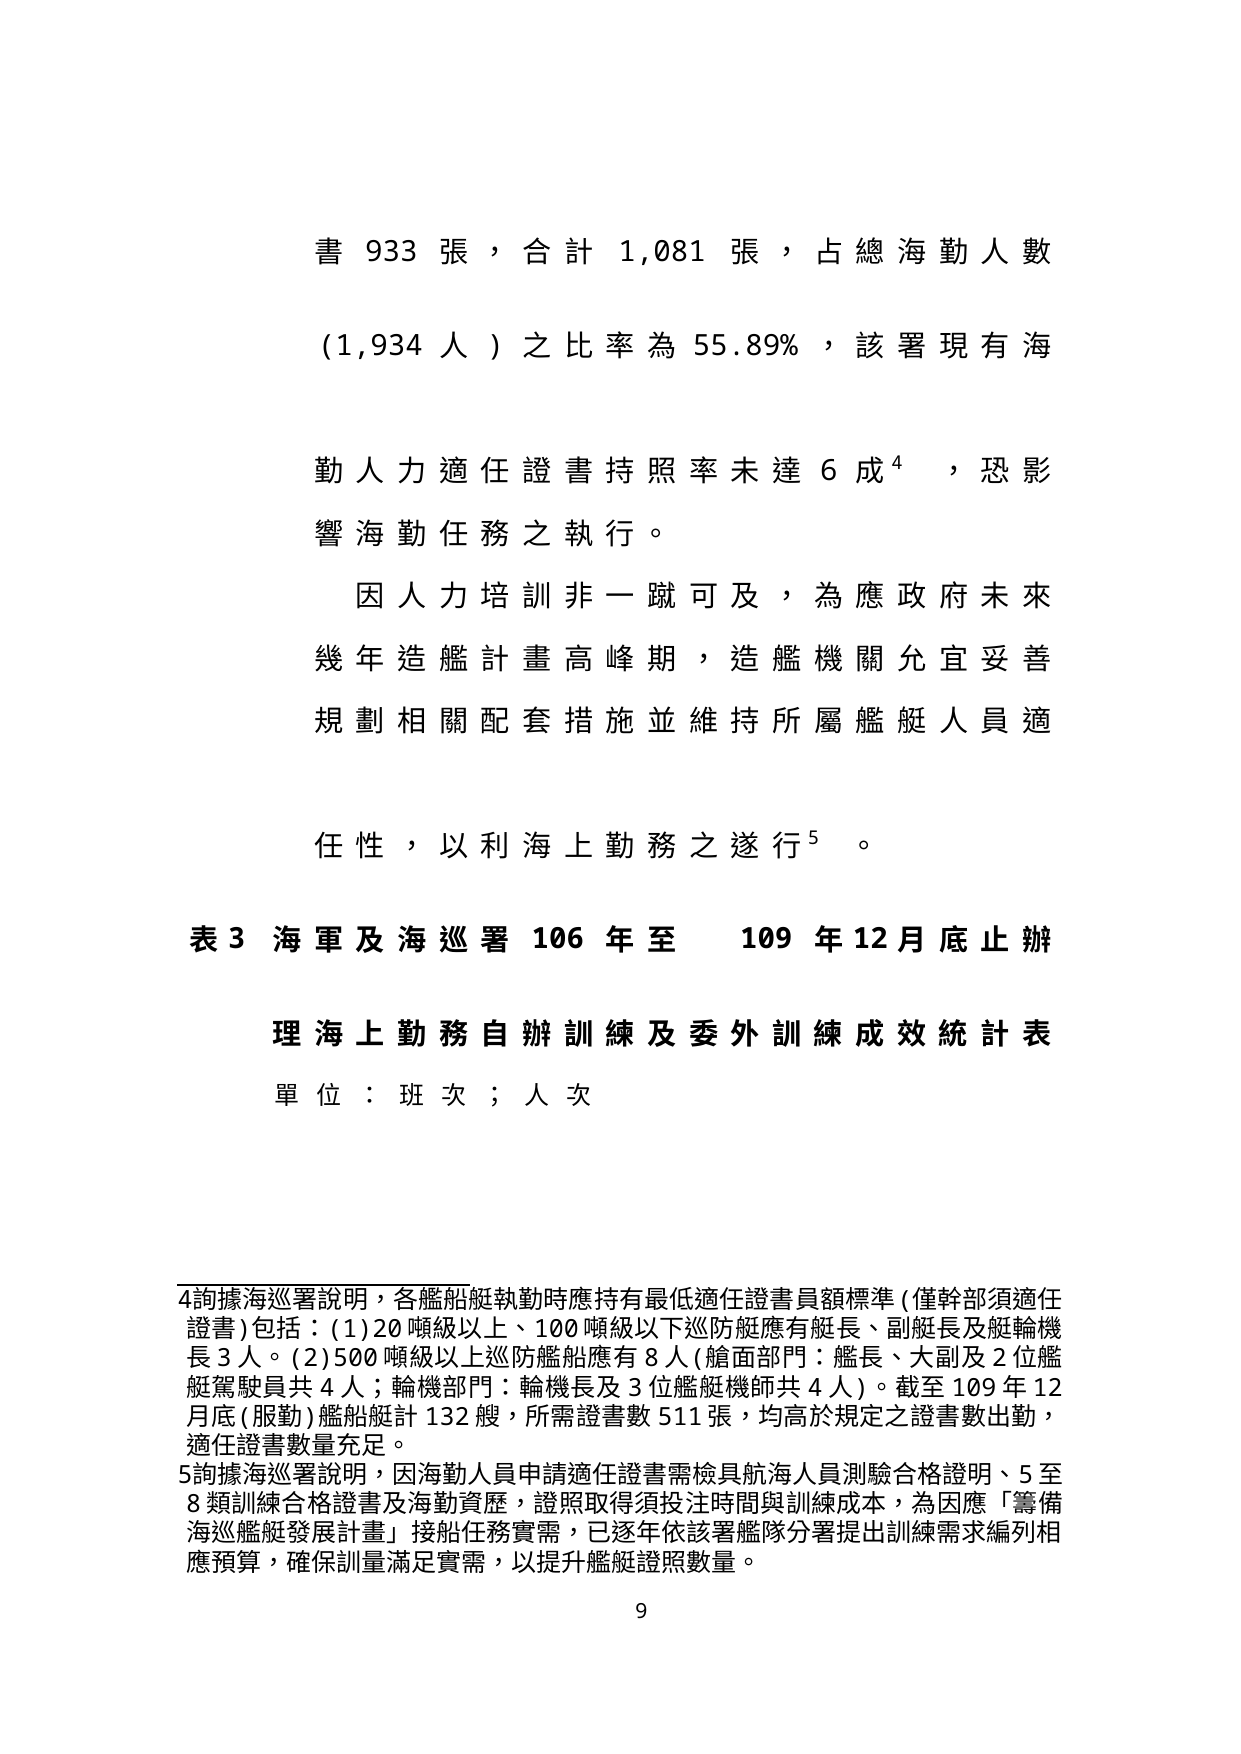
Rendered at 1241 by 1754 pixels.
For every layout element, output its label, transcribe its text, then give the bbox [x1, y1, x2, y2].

text 表3 海軍及海巡署106年至 109年12月底止辦理海上勤務自辦訓練及委外訓練成效統計表 單位：班次；人次 [183, 865, 1058, 1115]
text 詢據海巡署說明，因海勤人員申請適任證書需檢具航海人員測驗合格證明、5至8類訓練合格證書及海勤資歷，證照取得須投注時間與訓練成本，為因應「籌備海巡艦艇發展計畫」接船任務實需，已逐年依該署艦隊分署提出訓練需求編列相應預算，確保訓量滿足實需，以提升艦艇證照數量。 [177, 1460, 1063, 1577]
text 詢據海巡署說明，各艦船艇執勤時應持有最低適任證書員額標準(僅幹部須適任證書)包括：(1)20噸級以上、100噸級以下巡防艇應有艇長、副艇長及艇輪機長3人。(2)500噸級以上巡防艦船應有8人(艙面部門：艦長、大副及2位艦艇駕駛員共4人；輪機部門：輪機長及3位艦艇機師共4人)。截至109年12月底(服勤)艦船艇計132艘，所需證書數511張，均高於規定之證書數出勤，適任證書數量充足。 [177, 1285, 1063, 1460]
text 另海巡署為維持所屬艦艇人員適任性，依「航海人員訓練發證及當值標準國際公約(STCW國際公約)」、「海岸巡防機關艦船艇人員訓練測驗及發證要點」及「海岸巡防機關艦船艇人員最低安全配置基準」等規定，辦理海巡艦船艇人員資格、訓練、測驗及發證等事項。經統計該署106年至 109年12月底止之海勤訓練及發證成效(詳表3及表4)，自辦訓練合計42班次及798人次，委外訓練合計74班次及1,482人次；換發證書148張，核發證書933張，合計1,081張，占總海勤人數(1,934人)之比率為55.89%，該署現有海勤人力適任證書持照率未達6成，恐影響海勤任務之執行。 [271, 177, 1058, 552]
text 因人力培訓非一蹴可及，為應政府未來幾年造艦計畫高峰期，造艦機關允宜妥善規劃相關配套措施並維持所屬艦艇人員適任性，以利海上勤務之遂行。 [271, 552, 1058, 865]
